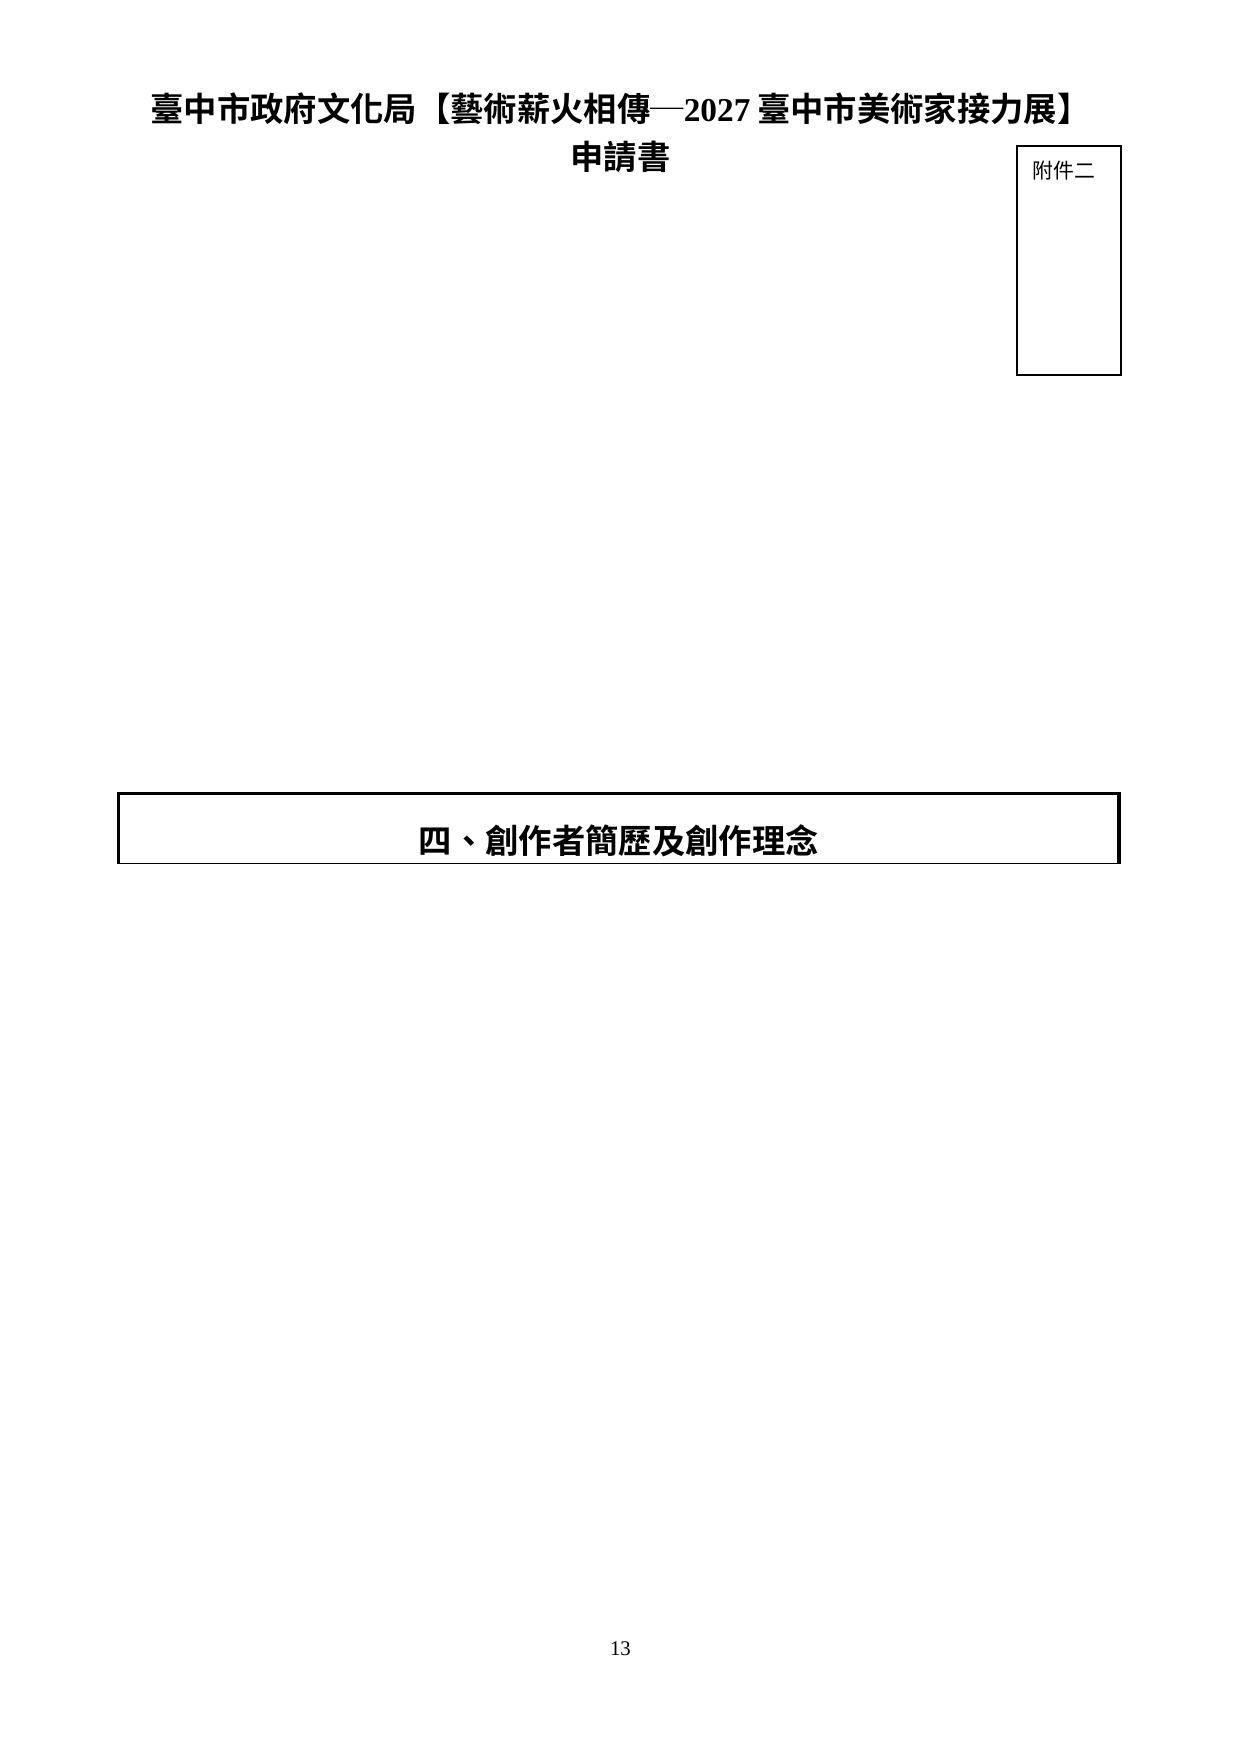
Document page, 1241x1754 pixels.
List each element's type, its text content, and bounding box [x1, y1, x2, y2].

table_header 四、創作者簡歷及創作理念 [120, 795, 1117, 863]
